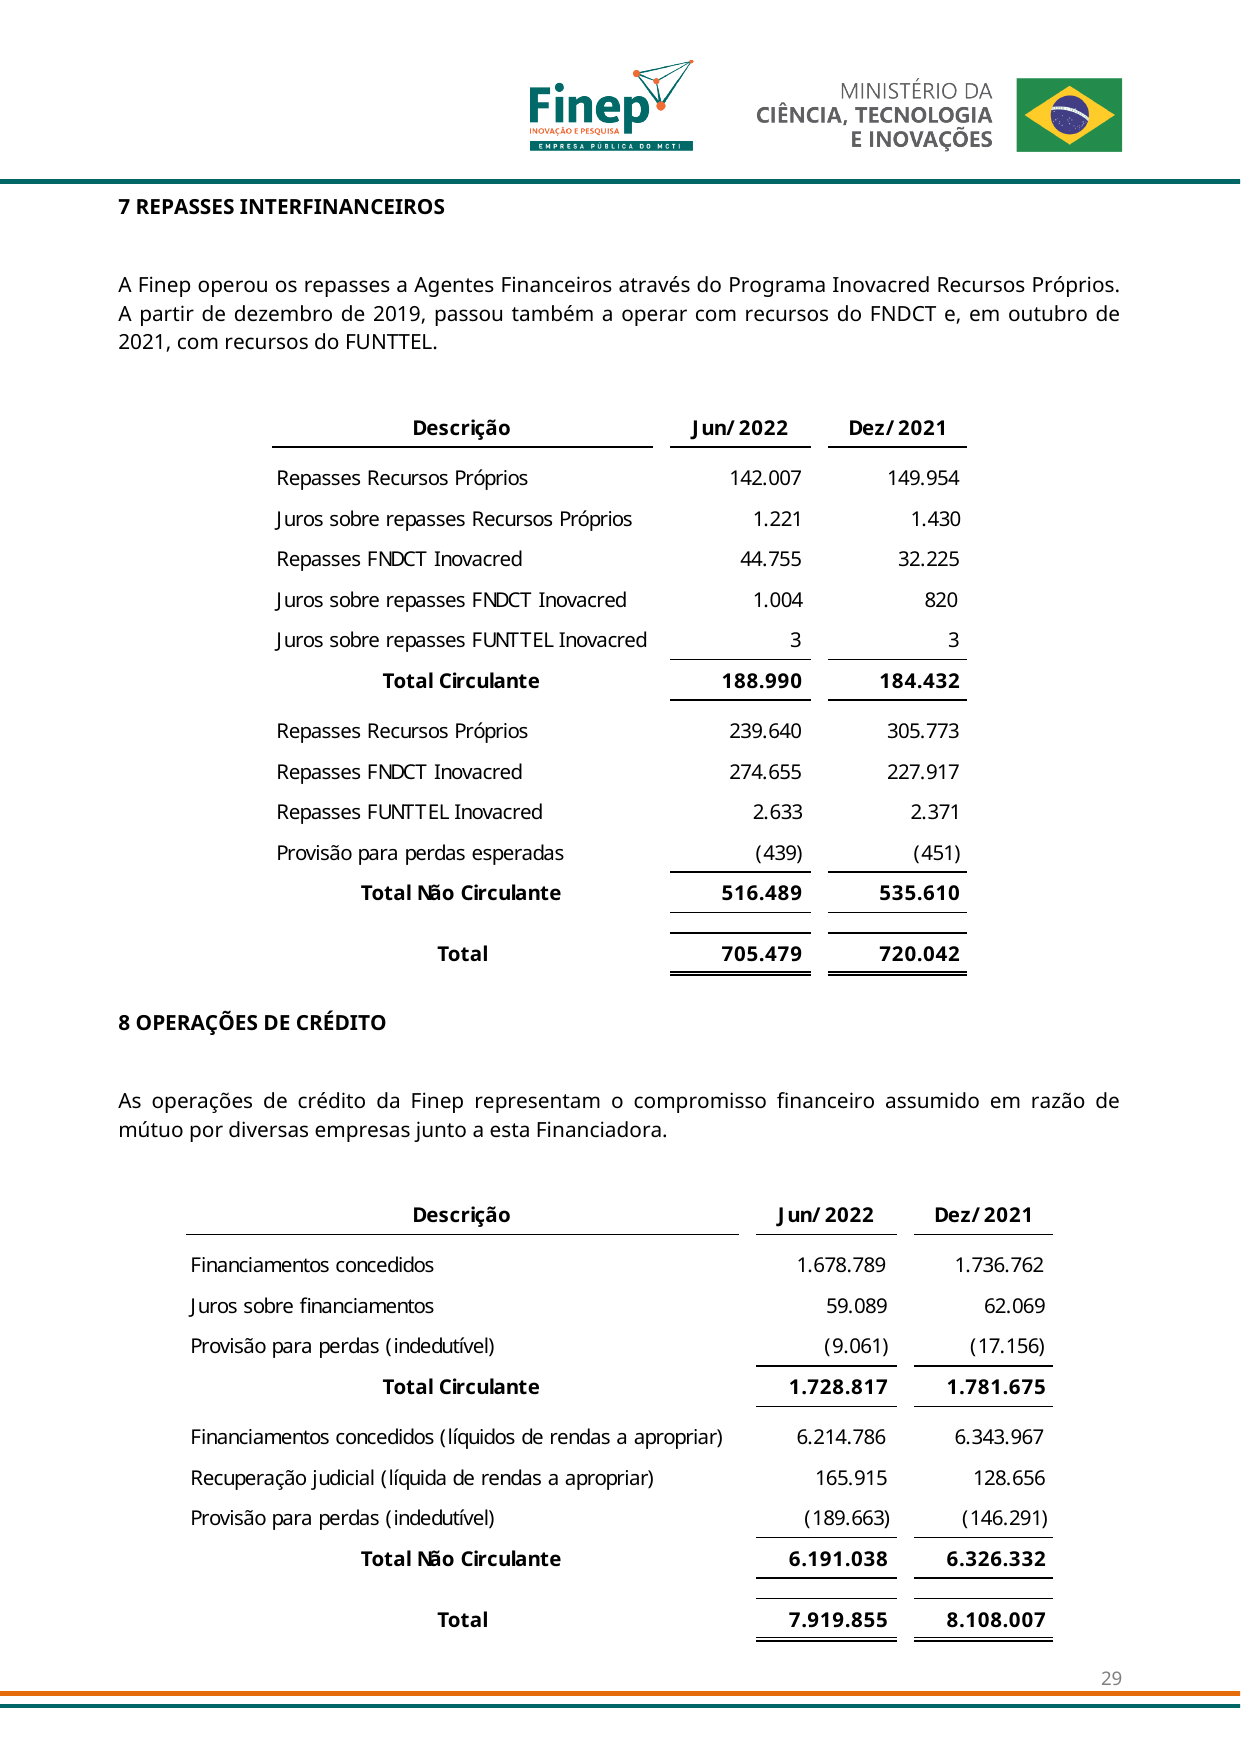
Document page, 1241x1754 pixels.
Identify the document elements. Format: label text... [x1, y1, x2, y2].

subtitle 8 Operações de crédito [118, 1008, 1122, 1036]
picture [530, 60, 1123, 152]
text As operações de crédito da Finep representam o compromisso financeiro assumido em razão de mútuo por diversas empresas junto a esta Financiadora. [118, 1086, 1122, 1143]
text A Finep operou os repasses a Agentes Financeiros através do Programa Inovacred Recursos Próprios. A partir de dezembro de 2019, passou também a operar com recursos do FNDCT e, em outubro de 2021, com recursos do FUNTTEL. [118, 270, 1122, 356]
subtitle 7 Repasses interfinanceiros [118, 192, 1122, 220]
